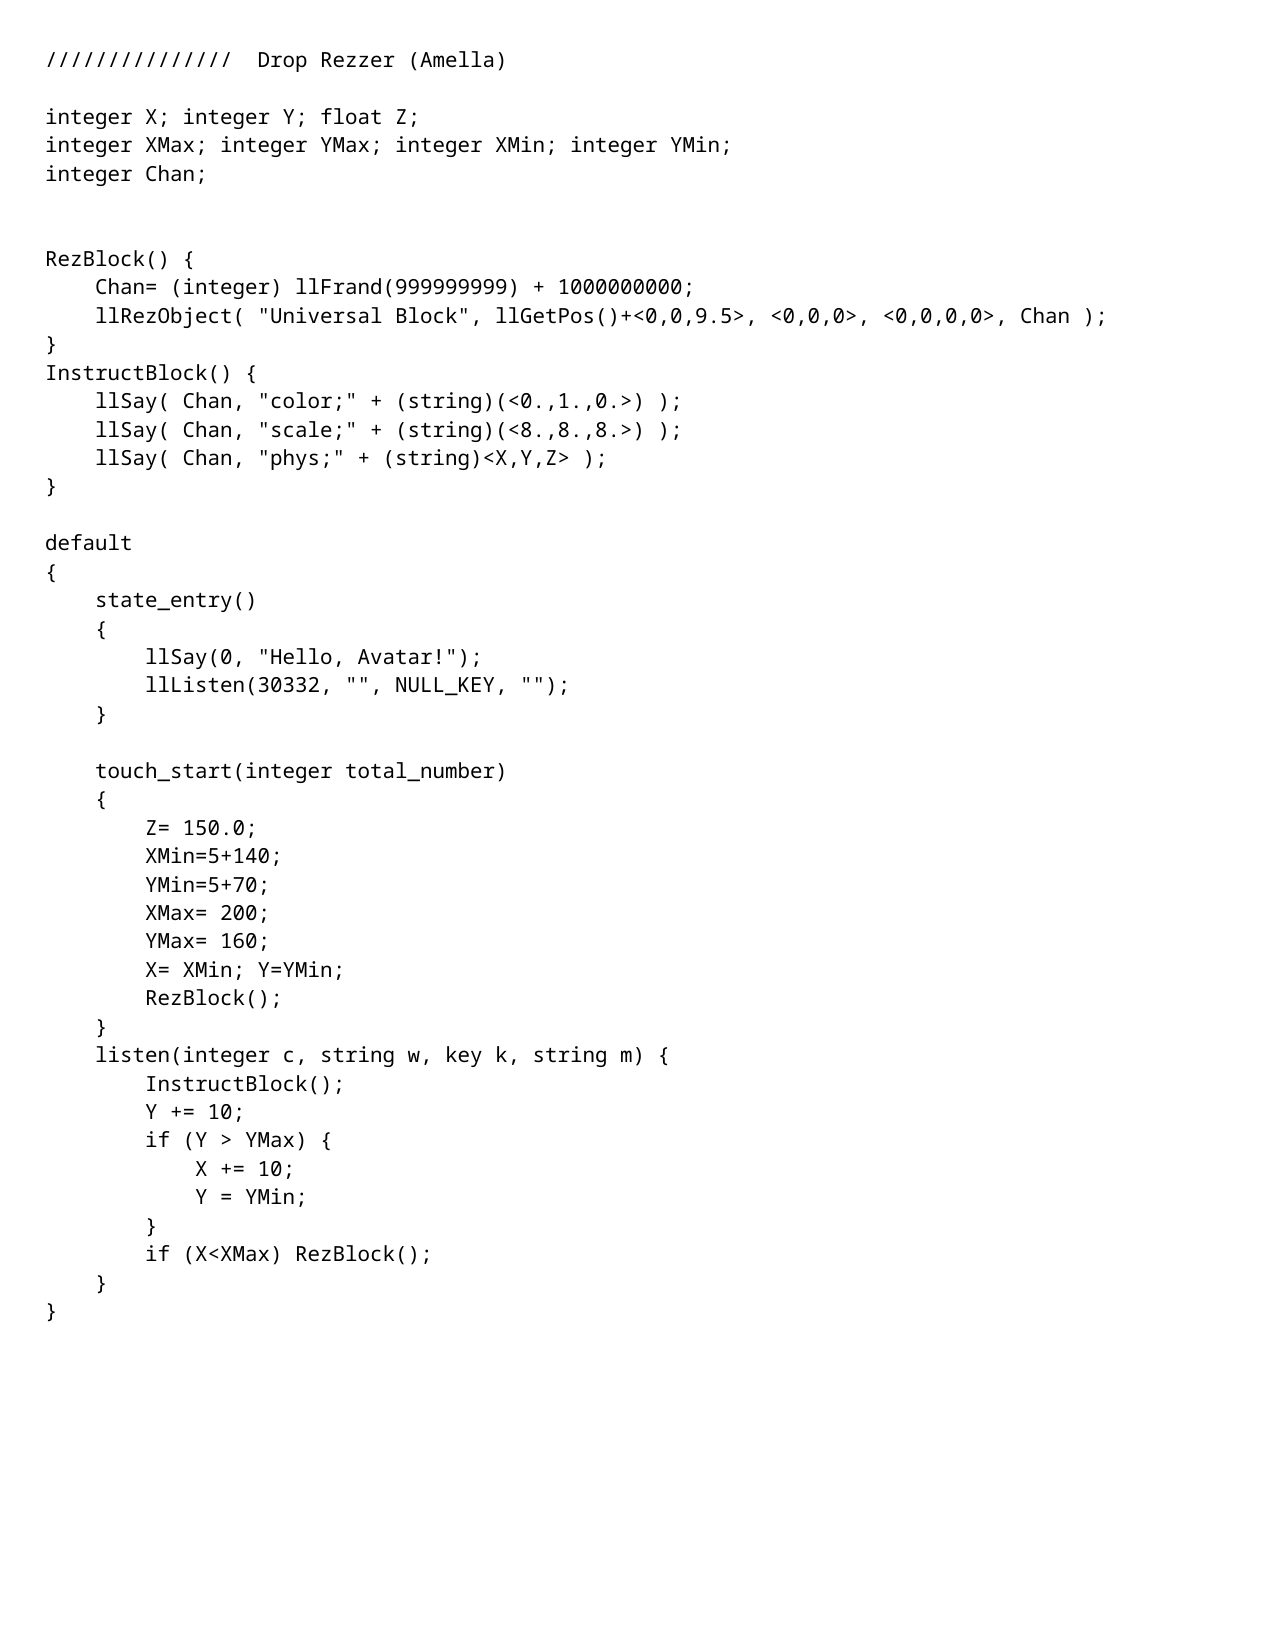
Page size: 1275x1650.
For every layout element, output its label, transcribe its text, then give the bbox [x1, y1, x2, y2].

text RezBlock(); [45, 983, 1230, 1012]
text llSay( Chan, "color;" + (string)(<0.,1.,0.>) ); [45, 386, 1230, 415]
text /////////////// Drop Rezzer (Amella) [45, 45, 1230, 73]
text YMin=5+70; [45, 870, 1230, 898]
text { [45, 784, 1230, 813]
text if (Y > YMax) { [45, 1126, 1230, 1154]
text llListen(30332, "", NULL_KEY, ""); [45, 671, 1230, 699]
text X += 10; [45, 1154, 1230, 1182]
text RezBlock() { [45, 244, 1230, 272]
text } [45, 699, 1230, 727]
text X= XMin; Y=YMin; [45, 955, 1230, 983]
text llSay( Chan, "scale;" + (string)(<8.,8.,8.>) ); [45, 415, 1230, 443]
text } [45, 1268, 1230, 1296]
text } [45, 329, 1230, 358]
text integer X; integer Y; float Z; [45, 102, 1230, 130]
text llSay( Chan, "phys;" + (string)<X,Y,Z> ); [45, 443, 1230, 472]
text } [45, 1012, 1230, 1040]
text { [45, 557, 1230, 585]
text Y = YMin; [45, 1182, 1230, 1211]
text } [45, 1296, 1230, 1325]
text } [45, 472, 1230, 500]
text Y += 10; [45, 1097, 1230, 1126]
text llSay(0, "Hello, Avatar!"); [45, 642, 1230, 671]
text { [45, 614, 1230, 642]
text integer Chan; [45, 159, 1230, 187]
text integer XMax; integer YMax; integer XMin; integer YMin; [45, 130, 1230, 159]
text YMax= 160; [45, 927, 1230, 955]
text Z= 150.0; [45, 813, 1230, 841]
text XMin=5+140; [45, 841, 1230, 870]
text touch_start(integer total_number) [45, 756, 1230, 784]
text state_entry() [45, 585, 1230, 614]
text llRezObject( "Universal Block", llGetPos()+<0,0,9.5>, <0,0,0>, <0,0,0,0>, Chan ); [45, 301, 1230, 329]
text XMax= 200; [45, 898, 1230, 927]
text InstructBlock(); [45, 1069, 1230, 1097]
text listen(integer c, string w, key k, string m) { [45, 1040, 1230, 1069]
text if (X<XMax) RezBlock(); [45, 1239, 1230, 1268]
text Chan= (integer) llFrand(999999999) + 1000000000; [45, 272, 1230, 301]
text InstructBlock() { [45, 358, 1230, 386]
text default [45, 528, 1230, 557]
text } [45, 1211, 1230, 1239]
